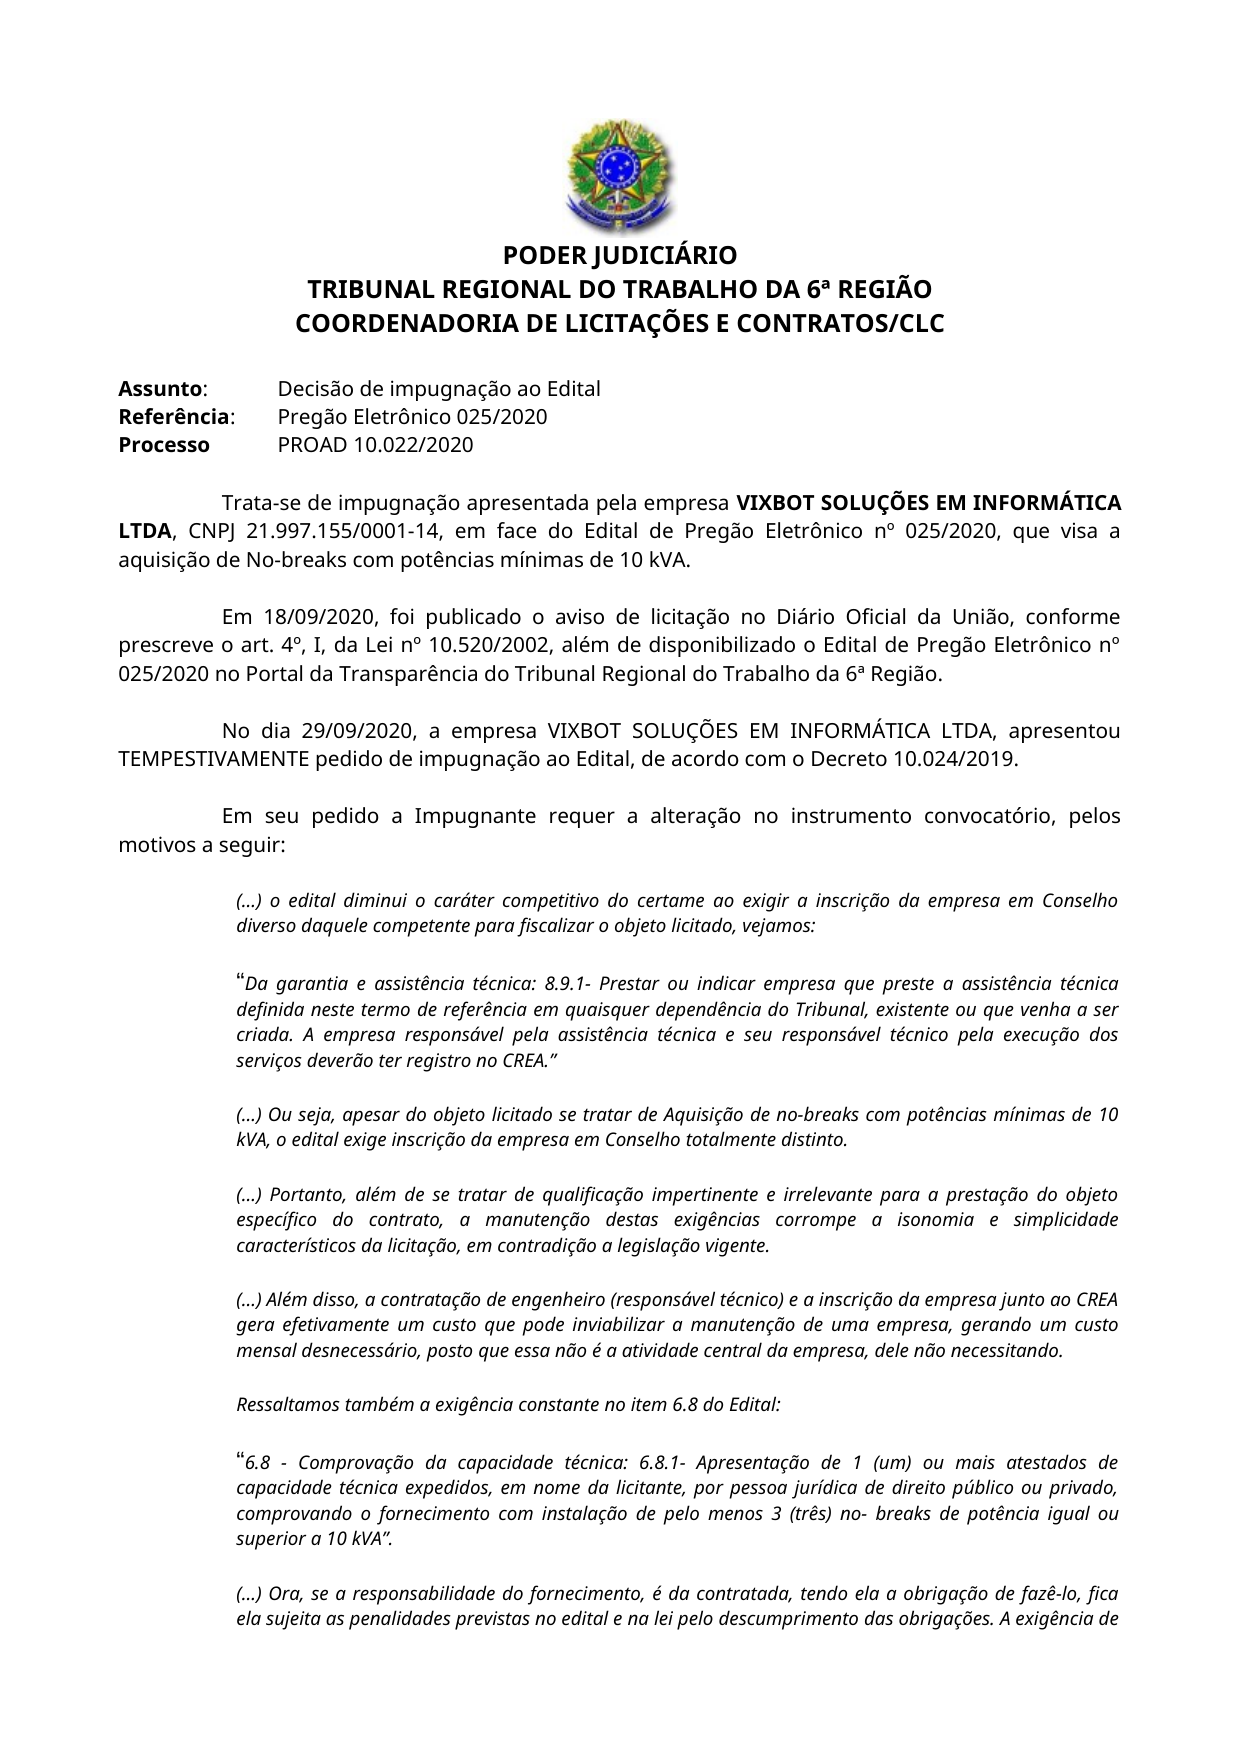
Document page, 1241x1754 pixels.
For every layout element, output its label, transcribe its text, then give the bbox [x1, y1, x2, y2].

table_cell Processo [118, 431, 277, 459]
text No dia 29/09/2020, a empresa VIXBOT SOLUÇÕES EM INFORMÁTICA LTDA, apresentou TEMPESTIVAMENTE pedido de impugnação ao Edital, de acordo com o Decreto 10.024/2019. [118, 716, 1122, 773]
table_cell PROAD 10.022/2020 [278, 431, 1020, 459]
text COORDENADORIA DE LICITAÇÕES E CONTRATOS/CLC [118, 306, 1122, 340]
text PODER JUDICIÁRIO [118, 237, 1122, 272]
text (...) o edital diminui o caráter competitivo do certame ao exigir a inscrição da empresa em Conselho diverso daquele competente para fiscalizar o objeto licitado, vejamos: [236, 887, 1122, 938]
picture [562, 118, 678, 238]
text (...) Ora, se a responsabilidade do fornecimento, é da contratada, tendo ela a obrigação de fazê-lo, fica ela sujeita as penalidades previstas no edital e na lei pelo descumprimento das obrigações. A exigência de [236, 1580, 1122, 1631]
text Trata-se de impugnação apresentada pela empresa VIXBOT SOLUÇÕES EM INFORMÁTICA LTDA, CNPJ 21.997.155/0001-14, em face do Edital de Pregão Eletrônico nº 025/2020, que visa a aquisição de No-breaks com potências mínimas de 10 kVA. [118, 488, 1122, 573]
table_header Decisão de impugnação ao Edital [278, 374, 1020, 402]
text Ressaltamos também a exigência constante no item 6.8 do Edital: [236, 1392, 1122, 1417]
table_cell Pregão Eletrônico 025/2020 [278, 402, 1020, 431]
table_cell Referência: [118, 402, 277, 431]
text TRIBUNAL REGIONAL DO TRABALHO DA 6ª REGIÃO [118, 272, 1122, 306]
text (...) Além disso, a contratação de engenheiro (responsável técnico) e a inscrição da empresa junto ao CREA gera efetivamente um custo que pode inviabilizar a manutenção de uma empresa, gerando um custo mensal desnecessário, posto que essa não é a atividade central da empresa, dele não necessitando. [236, 1286, 1122, 1363]
text “Da garantia e assistência técnica: 8.9.1- Prestar ou indicar empresa que preste a assistência técnica definida neste termo de referência em quaisquer dependência do Tribunal, existente ou que venha a ser criada. A empresa responsável pela assistência técnica e seu responsável técnico pela execução dos serviços deverão ter registro no CREA.” [236, 967, 1122, 1072]
text (...) Ou seja, apesar do objeto licitado se tratar de Aquisição de no-breaks com potências mínimas de 10 kVA, o edital exige inscrição da empresa em Conselho totalmente distinto. [236, 1101, 1122, 1152]
text Em 18/09/2020, foi publicado o aviso de licitação no Diário Oficial da União, conforme prescreve o art. 4º, I, da Lei nº 10.520/2002, além de disponibilizado o Edital de Pregão Eletrônico nº 025/2020 no Portal da Transparência do Tribunal Regional do Trabalho da 6ª Região. [118, 602, 1122, 687]
table_header Assunto: [118, 374, 277, 402]
text Em seu pedido a Impugnante requer a alteração no instrumento convocatório, pelos motivos a seguir: [118, 802, 1122, 858]
text “6.8 - Comprovação da capacidade técnica: 6.8.1- Apresentação de 1 (um) ou mais atestados de capacidade técnica expedidos, em nome da licitante, por pessoa jurídica de direito público ou privado, comprovando o fornecimento com instalação de pelo menos 3 (três) no- breaks de potência igual ou superior a 10 kVA”. [236, 1446, 1122, 1551]
text (...) Portanto, além de se tratar de qualificação impertinente e irrelevante para a prestação do objeto específico do contrato, a manutenção destas exigências corrompe a isonomia e simplicidade característicos da licitação, em contradição a legislação vigente. [236, 1181, 1122, 1257]
